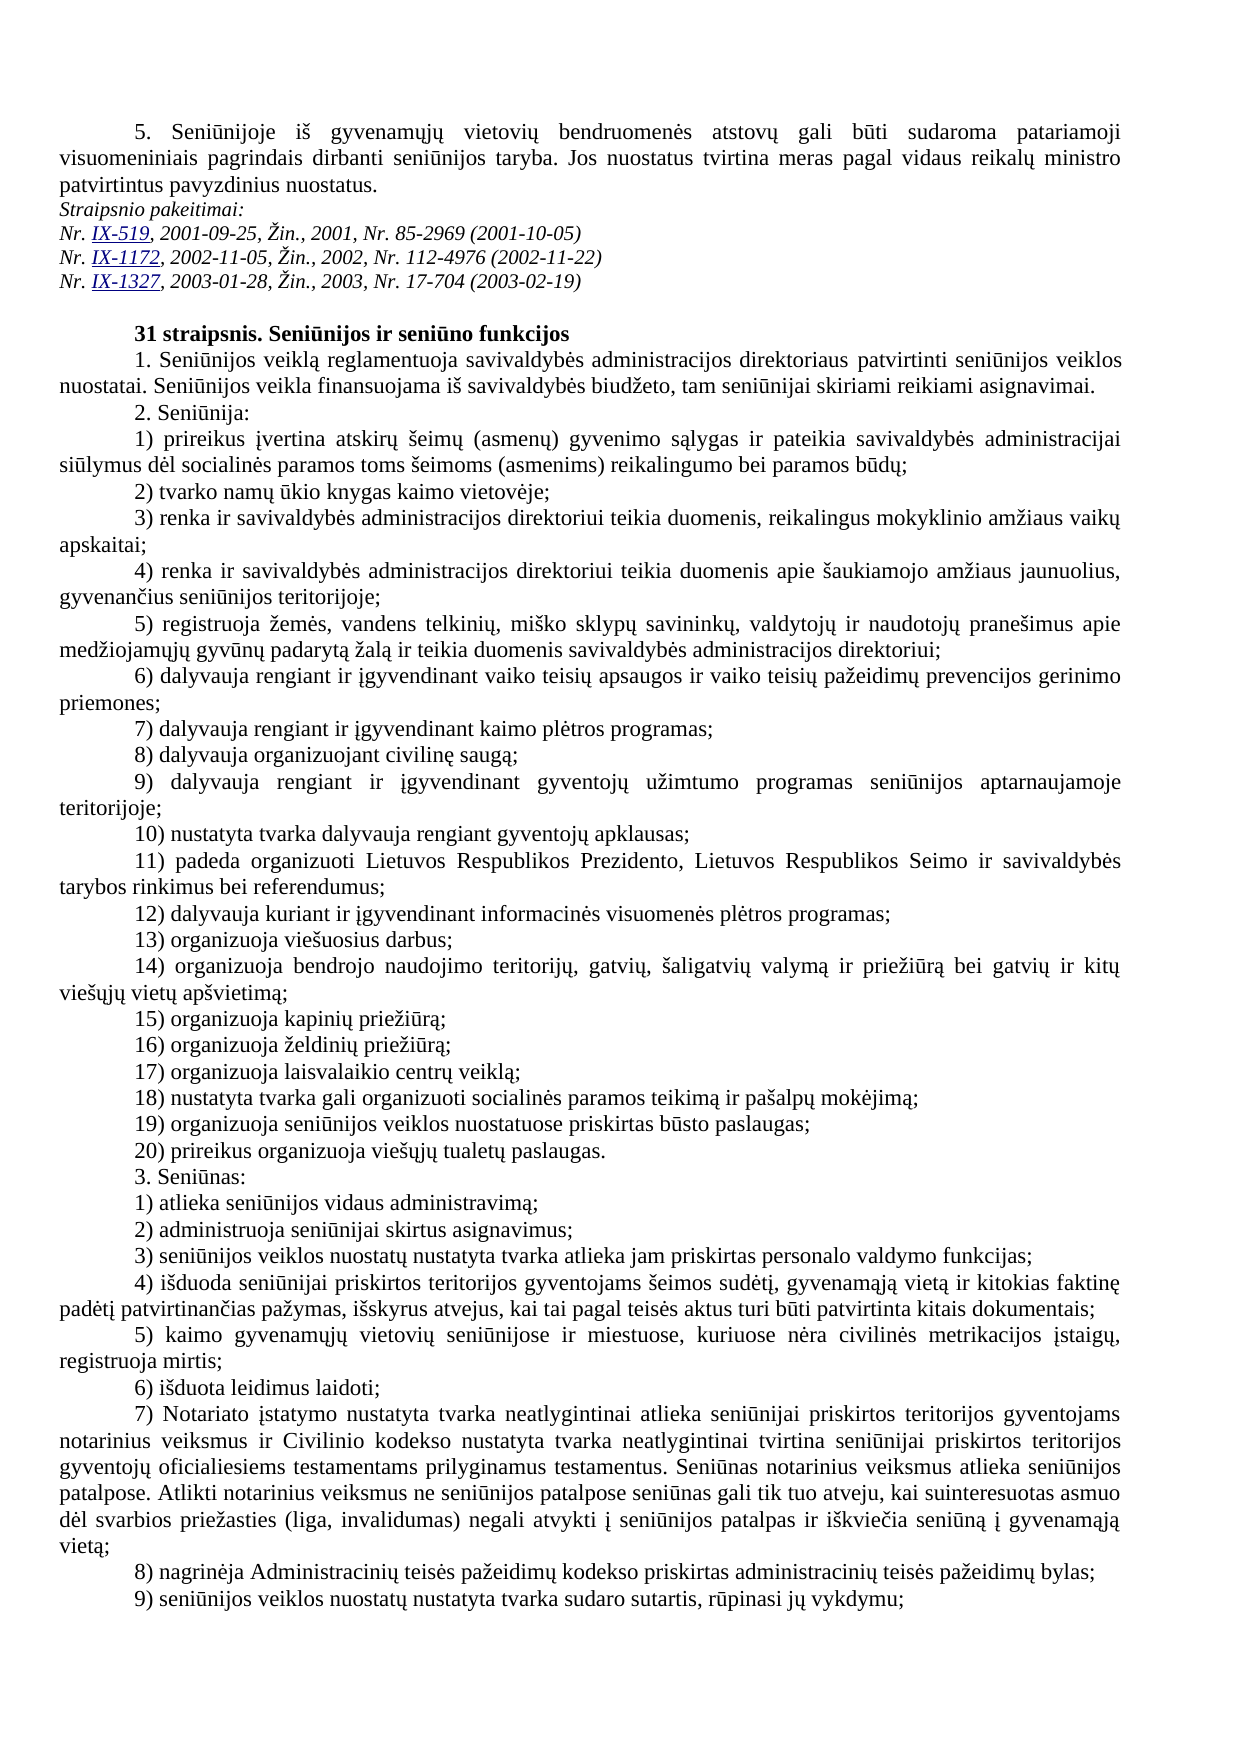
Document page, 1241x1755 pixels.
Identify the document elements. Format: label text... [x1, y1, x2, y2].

text Straipsnio pakeitimai: [59, 197, 1122, 221]
text 8) dalyvauja organizuojant civilinę saugą; [59, 741, 1122, 768]
text 10) nustatyta tvarka dalyvauja rengiant gyventojų apklausas; [59, 821, 1122, 847]
text 2) administruoja seniūnijai skirtus asignavimus; [59, 1216, 1122, 1242]
text 11) padeda organizuoti Lietuvos Respublikos Prezidento, Lietuvos Respublikos Seimo ir savivaldybės tarybos rinkimus bei referendumus; [59, 847, 1122, 899]
text 6) dalyvauja rengiant ir įgyvendinant vaiko teisių apsaugos ir vaiko teisių pažeidimų prevencijos gerinimo priemones; [59, 662, 1122, 715]
text 4) išduoda seniūnijai priskirtos teritorijos gyventojams šeimos sudėtį, gyvenamąją vietą ir kitokias faktinę padėtį patvirtinančias pažymas, išskyrus atvejus, kai tai pagal teisės aktus turi būti patvirtinta kitais dokumentais; [59, 1268, 1122, 1321]
text 8) nagrinėja Administracinių teisės pažeidimų kodekso priskirtas administracinių teisės pažeidimų bylas; [59, 1558, 1122, 1585]
text 2. Seniūnija: [59, 399, 1122, 425]
text 9) seniūnijos veiklos nuostatų nustatyta tvarka sudaro sutartis, rūpinasi jų vykdymu; [59, 1585, 1122, 1611]
text 16) organizuoja želdinių priežiūrą; [59, 1031, 1122, 1058]
text Nr. IX-519, 2001-09-25, Žin., 2001, Nr. 85-2969 (2001-10-05) [59, 221, 1122, 245]
text 31 straipsnis. Seniūnijos ir seniūno funkcijos [59, 320, 1122, 346]
text 5) registruoja žemės, vandens telkinių, miško sklypų savininkų, valdytojų ir naudotojų pranešimus apie medžiojamųjų gyvūnų padarytą žalą ir teikia duomenis savivaldybės administracijos direktoriui; [59, 610, 1122, 662]
text 15) organizuoja kapinių priežiūrą; [59, 1005, 1122, 1031]
text 19) organizuoja seniūnijos veiklos nuostatuose priskirtas būsto paslaugas; [59, 1110, 1122, 1137]
text 1) prireikus įvertina atskirų šeimų (asmenų) gyvenimo sąlygas ir pateikia savivaldybės administracijai siūlymus dėl socialinės paramos toms šeimoms (asmenims) reikalingumo bei paramos būdų; [59, 425, 1122, 478]
text 7) dalyvauja rengiant ir įgyvendinant kaimo plėtros programas; [59, 715, 1122, 741]
text 20) prireikus organizuoja viešųjų tualetų paslaugas. [59, 1137, 1122, 1163]
text 17) organizuoja laisvalaikio centrų veiklą; [59, 1058, 1122, 1084]
text 3) renka ir savivaldybės administracijos direktoriui teikia duomenis, reikalingus mokyklinio amžiaus vaikų apskaitai; [59, 504, 1122, 557]
text 4) renka ir savivaldybės administracijos direktoriui teikia duomenis apie šaukiamojo amžiaus jaunuolius, gyvenančius seniūnijos teritorijoje; [59, 557, 1122, 610]
text 3) seniūnijos veiklos nuostatų nustatyta tvarka atlieka jam priskirtas personalo valdymo funkcijas; [59, 1242, 1122, 1268]
text 7) Notariato įstatymo nustatyta tvarka neatlygintinai atlieka seniūnijai priskirtos teritorijos gyventojams notarinius veiksmus ir Civilinio kodekso nustatyta tvarka neatlygintinai tvirtina seniūnijai priskirtos teritorijos gyventojų oficialiesiems testamentams prilyginamus testamentus. Seniūnas notarinius veiksmus atlieka seniūnijos patalpose. Atlikti notarinius veiksmus ne seniūnijos patalpose seniūnas gali tik tuo atveju, kai suinteresuotas asmuo dėl svarbios priežasties (liga, invalidumas) negali atvykti į seniūnijos patalpas ir iškviečia seniūną į gyvenamąją vietą; [59, 1400, 1122, 1558]
text 18) nustatyta tvarka gali organizuoti socialinės paramos teikimą ir pašalpų mokėjimą; [59, 1084, 1122, 1110]
text 5) kaimo gyvenamųjų vietovių seniūnijose ir miestuose, kuriuose nėra civilinės metrikacijos įstaigų, registruoja mirtis; [59, 1321, 1122, 1374]
text Nr. IX-1327, 2003-01-28, Žin., 2003, Nr. 17-704 (2003-02-19) [59, 269, 1122, 293]
text 9) dalyvauja rengiant ir įgyvendinant gyventojų užimtumo programas seniūnijos aptarnaujamoje teritorijoje; [59, 768, 1122, 821]
text 13) organizuoja viešuosius darbus; [59, 926, 1122, 952]
text 1. Seniūnijos veiklą reglamentuoja savivaldybės administracijos direktoriaus patvirtinti seniūnijos veiklos nuostatai. Seniūnijos veikla finansuojama iš savivaldybės biudžeto, tam seniūnijai skiriami reikiami asignavimai. [59, 346, 1122, 399]
text 14) organizuoja bendrojo naudojimo teritorijų, gatvių, šaligatvių valymą ir priežiūrą bei gatvių ir kitų viešųjų vietų apšvietimą; [59, 952, 1122, 1005]
text 3. Seniūnas: [59, 1163, 1122, 1189]
text 6) išduota leidimus laidoti; [59, 1374, 1122, 1400]
text 1) atlieka seniūnijos vidaus administravimą; [59, 1189, 1122, 1216]
text 2) tvarko namų ūkio knygas kaimo vietovėje; [59, 478, 1122, 504]
text Nr. IX-1172, 2002-11-05, Žin., 2002, Nr. 112-4976 (2002-11-22) [59, 245, 1122, 269]
text 12) dalyvauja kuriant ir įgyvendinant informacinės visuomenės plėtros programas; [59, 899, 1122, 926]
text 5. Seniūnijoje iš gyvenamųjų vietovių bendruomenės atstovų gali būti sudaroma patariamoji visuomeniniais pagrindais dirbanti seniūnijos taryba. Jos nuostatus tvirtina meras pagal vidaus reikalų ministro patvirtintus pavyzdinius nuostatus. [59, 118, 1122, 197]
